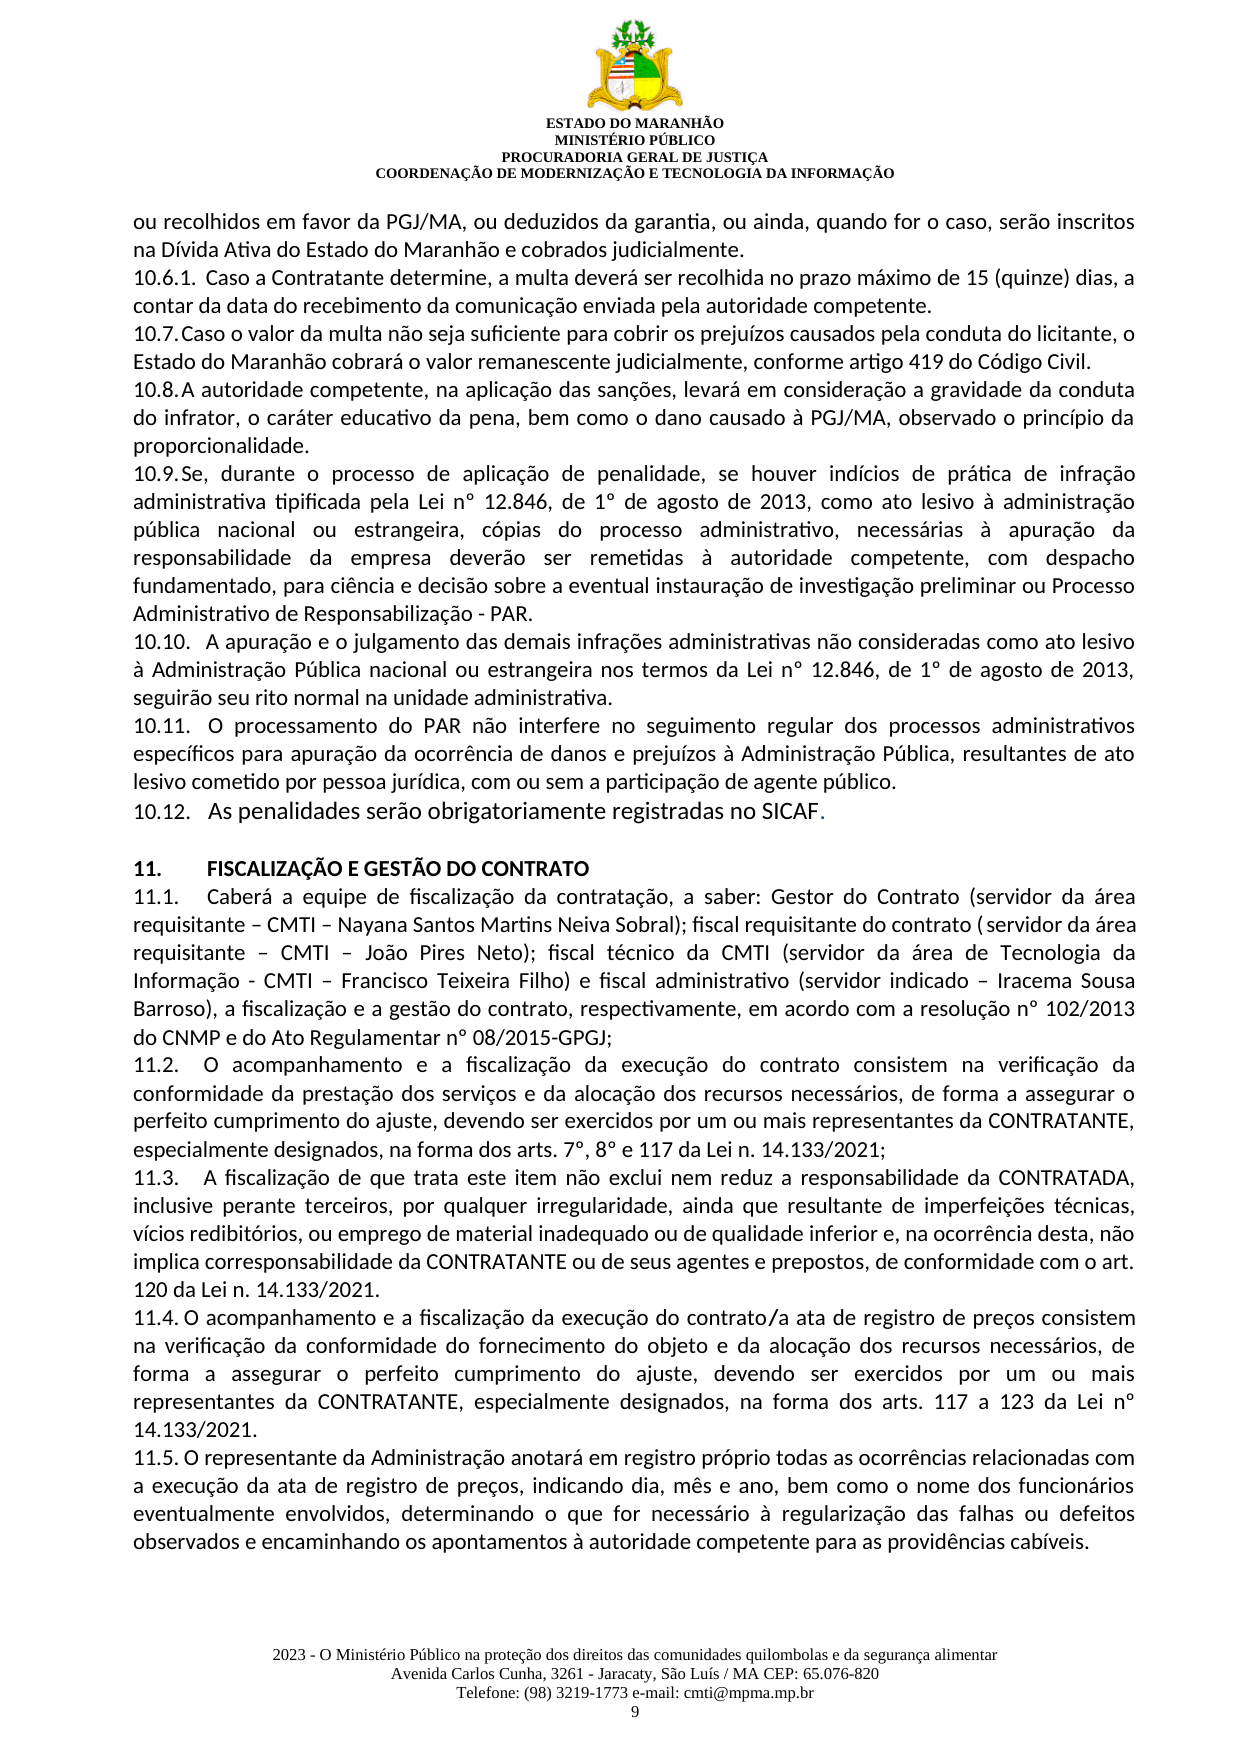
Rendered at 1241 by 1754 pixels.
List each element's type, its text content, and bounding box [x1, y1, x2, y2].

list A apuração e o julgamento das demais infrações administrativas não consideradas como ato lesivo à Administração Pública nacional ou estrangeira nos termos da Lei nº 12.846, de 1º de agosto de 2013, seguirão seu rito normal na unidade administrativa. [133, 627, 1137, 711]
list O acompanhamento e a fiscalização da execução do contrato consistem na verificação da conformidade da prestação dos serviços e da alocação dos recursos necessários, de forma a assegurar o perfeito cumprimento do ajuste, devendo ser exercidos por um ou mais representantes da CONTRATANTE, especialmente designados, na forma dos arts. 7º, 8º e 117 da Lei n. 14.133/2021; [133, 1051, 1137, 1163]
picture [582, 14, 688, 115]
list Caso o valor da multa não seja suficiente para cobrir os prejuízos causados pela conduta do licitante, o Estado do Maranhão cobrará o valor remanescente judicialmente, conforme artigo 419 do Código Civil. [133, 319, 1137, 375]
list A fiscalização de que trata este item não exclui nem reduz a responsabilidade da CONTRATADA, inclusive perante terceiros, por qualquer irregularidade, ainda que resultante de imperfeições técnicas, vícios redibitórios, ou emprego de material inadequado ou de qualidade inferior e, na ocorrência desta, não implica corresponsabilidade da CONTRATANTE ou de seus agentes e prepostos, de conformidade com o art. 120 da Lei n. 14.133/2021. [133, 1163, 1137, 1303]
list O processamento do PAR não interfere no seguimento regular dos processos administrativos específicos para apuração da ocorrência de danos e prejuízos à Administração Pública, resultantes de ato lesivo cometido por pessoa jurídica, com ou sem a participação de agente público. [133, 711, 1137, 795]
list Caberá a equipe de fiscalização da contratação, a saber: Gestor do Contrato (servidor da área requisitante – CMTI – Nayana Santos Martins Neiva Sobral); fiscal requisitante do contrato (servidor da área requisitante – CMTI – João Pires Neto); fiscal técnico da CMTI (servidor da área de Tecnologia da Informação - CMTI – Francisco Teixeira Filho) e fiscal administrativo (servidor indicado – Iracema Sousa Barroso), a fiscalização e a gestão do contrato, respectivamente, em acordo com a resolução nº 102/2013 do CNMP e do Ato Regulamentar nº 08/2015-GPGJ; [133, 882, 1137, 1051]
list FISCALIZAÇÃO E GESTÃO DO CONTRATO [133, 854, 1137, 882]
list O representante da Administração anotará em registro próprio todas as ocorrências relacionadas com a execução da ata de registro de preços, indicando dia, mês e ano, bem como o nome dos funcionários eventualmente envolvidos, determinando o que for necessário à regularização das falhas ou defeitos observados e encaminhando os apontamentos à autoridade competente para as providências cabíveis. [133, 1443, 1137, 1555]
list A autoridade competente, na aplicação das sanções, levará em consideração a gravidade da conduta do infrator, o caráter educativo da pena, bem como o dano causado à PGJ/MA, observado o princípio da proporcionalidade. [133, 375, 1137, 459]
list O acompanhamento e a fiscalização da execução do contrato/a ata de registro de preços consistem na verificação da conformidade do fornecimento do objeto e da alocação dos recursos necessários, de forma a assegurar o perfeito cumprimento do ajuste, devendo ser exercidos por um ou mais representantes da CONTRATANTE, especialmente designados, na forma dos arts. 117 a 123 da Lei nº 14.133/2021. [133, 1303, 1137, 1443]
list Caso a Contratante determine, a multa deverá ser recolhida no prazo máximo de 15 (quinze) dias, a contar da data do recebimento da comunicação enviada pela autoridade competente. [133, 263, 1137, 319]
list Se, durante o processo de aplicação de penalidade, se houver indícios de prática de infração administrativa tipificada pela Lei nº 12.846, de 1º de agosto de 2013, como ato lesivo à administração pública nacional ou estrangeira, cópias do processo administrativo, necessárias à apuração da responsabilidade da empresa deverão ser remetidas à autoridade competente, com despacho fundamentado, para ciência e decisão sobre a eventual instauração de investigação preliminar ou Processo Administrativo de Responsabilização - PAR. [133, 459, 1137, 627]
list As penalidades serão obrigatoriamente registradas no SICAF. [133, 795, 1137, 826]
list ou recolhidos em favor da PGJ/MA, ou deduzidos da garantia, ou ainda, quando for o caso, serão inscritos na Dívida Ativa do Estado do Maranhão e cobrados judicialmente. [133, 207, 1137, 263]
